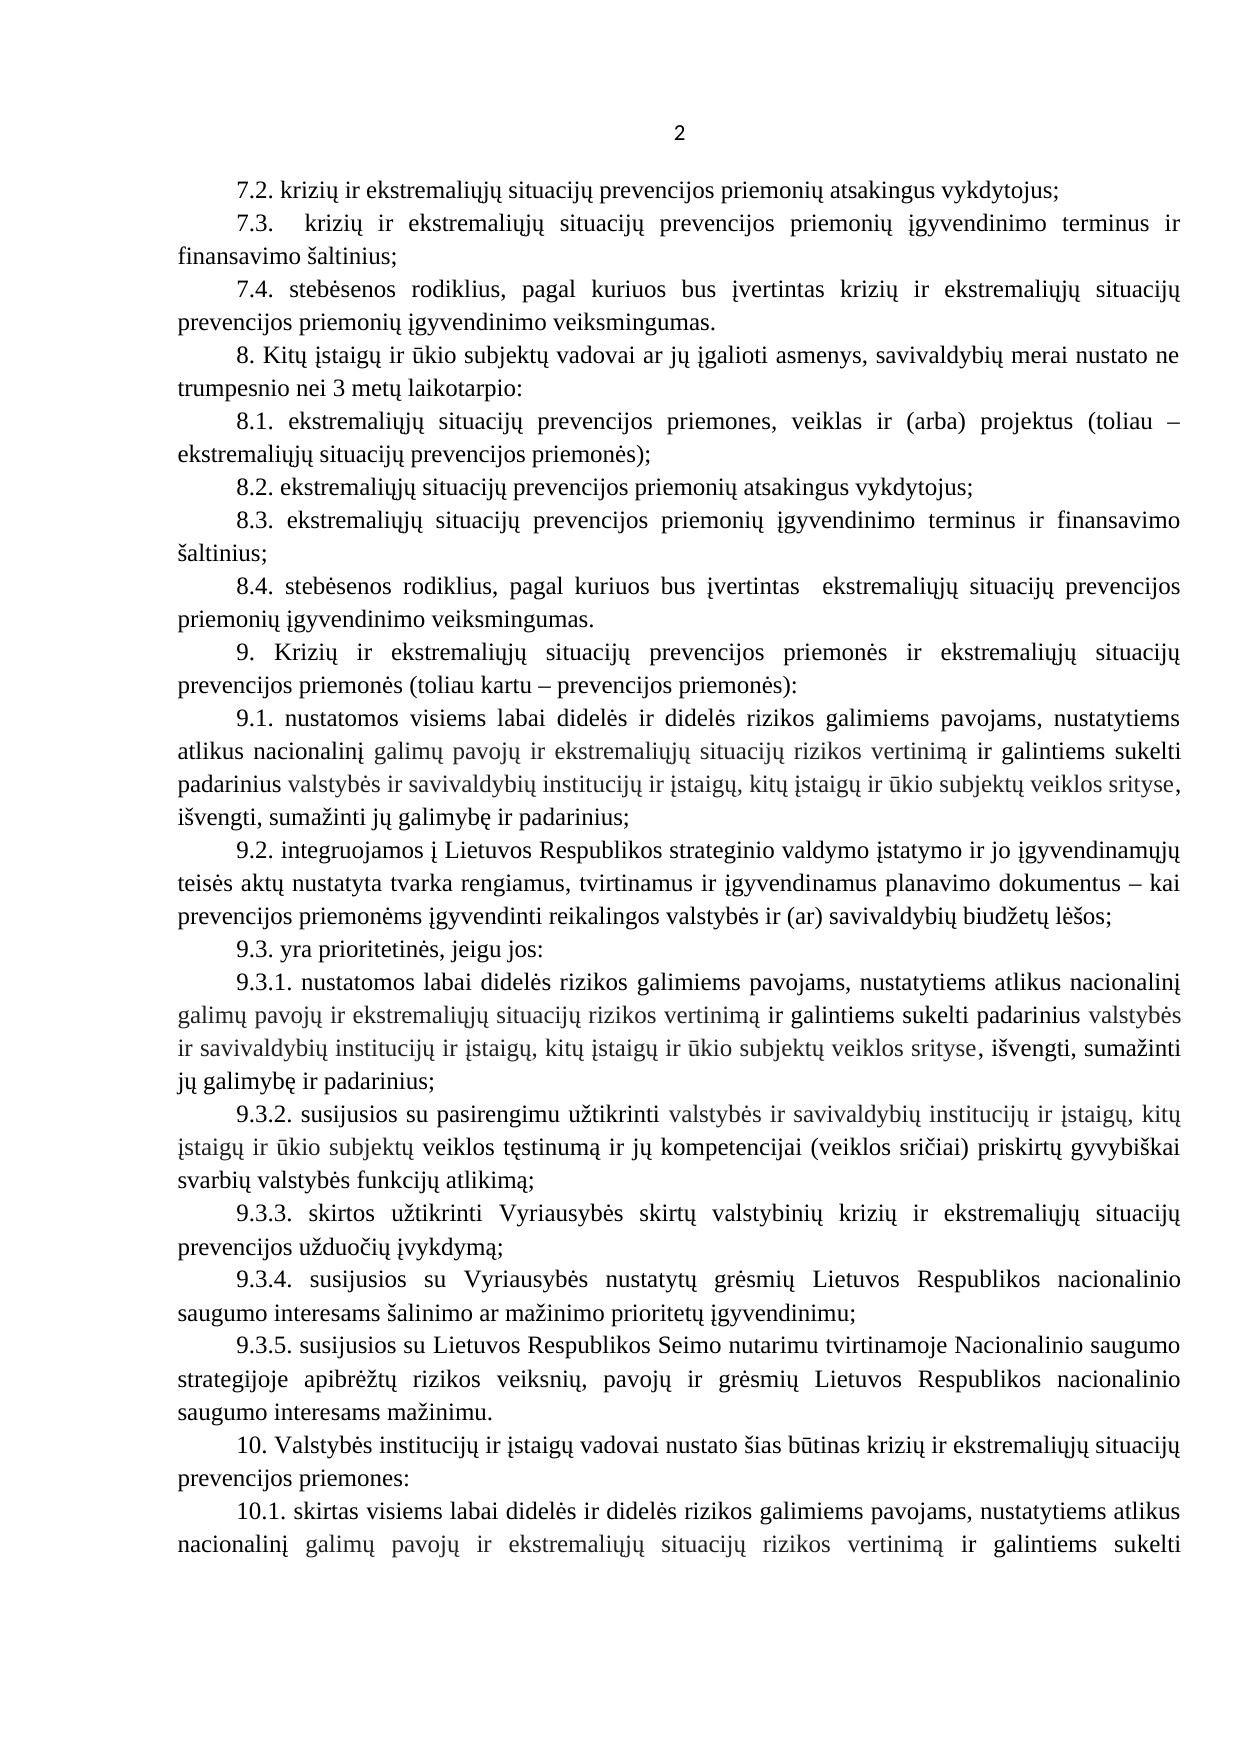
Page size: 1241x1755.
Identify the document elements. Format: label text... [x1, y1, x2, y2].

text 8.2. ekstremaliųjų situacijų prevencijos priemonių atsakingus vykdytojus; [177, 472, 1181, 501]
text 9. Krizių ir ekstremaliųjų situacijų prevencijos priemonės ir ekstremaliųjų situacijų prevencijos priemonės (toliau kartu – prevencijos priemonės): [177, 637, 1181, 699]
text 10. Valstybės institucijų ir įstaigų vadovai nustato šias būtinas krizių ir ekstremaliųjų situacijų prevencijos priemones: [177, 1430, 1181, 1491]
text 7.3. krizių ir ekstremaliųjų situacijų prevencijos priemonių įgyvendinimo terminus ir finansavimo šaltinius; [177, 208, 1181, 270]
text 9.1. nustatomos visiems labai didelės ir didelės rizikos galimiems pavojams, nustatytiems atlikus nacionalinį galimų pavojų ir ekstremaliųjų situacijų rizikos vertinimą ir galintiems sukelti padarinius valstybės ir savivaldybių institucijų ir įstaigų, kitų įstaigų ir ūkio subjektų veiklos srityse, išvengti, sumažinti jų galimybę ir padarinius; [177, 703, 1181, 831]
text 8.4. stebėsenos rodiklius, pagal kuriuos bus įvertintas ekstremaliųjų situacijų prevencijos priemonių įgyvendinimo veiksmingumas. [177, 571, 1181, 633]
text 7.4. stebėsenos rodiklius, pagal kuriuos bus įvertintas krizių ir ekstremaliųjų situacijų prevencijos priemonių įgyvendinimo veiksmingumas. [177, 274, 1181, 336]
text 9.3.5. susijusios su Lietuvos Respublikos Seimo nutarimu tvirtinamoje Nacionalinio saugumo strategijoje apibrėžtų rizikos veiksnių, pavojų ir grėsmių Lietuvos Respublikos nacionalinio saugumo interesams mažinimu. [177, 1331, 1181, 1425]
text 9.2. integruojamos į Lietuvos Respublikos strateginio valdymo įstatymo ir jo įgyvendinamųjų teisės aktų nustatyta tvarka rengiamus, tvirtinamus ir įgyvendinamus planavimo dokumentus – kai prevencijos priemonėms įgyvendinti reikalingos valstybės ir (ar) savivaldybių biudžetų lėšos; [177, 835, 1181, 930]
text 9.3.3. skirtos užtikrinti Vyriausybės skirtų valstybinių krizių ir ekstremaliųjų situacijų prevencijos užduočių įvykdymą; [177, 1198, 1181, 1260]
text 9.3. yra prioritetinės, jeigu jos: [177, 934, 1181, 963]
text 8. Kitų įstaigų ir ūkio subjektų vadovai ar jų įgalioti asmenys, savivaldybių merai nustato ne trumpesnio nei 3 metų laikotarpio: [177, 340, 1181, 402]
text 9.3.2. susijusios su pasirengimu užtikrinti valstybės ir savivaldybių institucijų ir įstaigų, kitų įstaigų ir ūkio subjektų veiklos tęstinumą ir jų kompetencijai (veiklos sričiai) priskirtų gyvybiškai svarbių valstybės funkcijų atlikimą; [177, 1099, 1181, 1194]
text 8.3. ekstremaliųjų situacijų prevencijos priemonių įgyvendinimo terminus ir finansavimo šaltinius; [177, 505, 1181, 567]
text 9.3.4. susijusios su Vyriausybės nustatytų grėsmių Lietuvos Respublikos nacionalinio saugumo interesams šalinimo ar mažinimo prioritetų įgyvendinimu; [177, 1264, 1181, 1326]
text 8.1. ekstremaliųjų situacijų prevencijos priemones, veiklas ir (arba) projektus (toliau –ekstremaliųjų situacijų prevencijos priemonės); [177, 406, 1181, 468]
text 7.2. krizių ir ekstremaliųjų situacijų prevencijos priemonių atsakingus vykdytojus; [177, 175, 1181, 204]
text 10.1. skirtas visiems labai didelės ir didelės rizikos galimiems pavojams, nustatytiems atlikus nacionalinį galimų pavojų ir ekstremaliųjų situacijų rizikos vertinimą ir galintiems sukelti [177, 1496, 1181, 1557]
text 9.3.1. nustatomos labai didelės rizikos galimiems pavojams, nustatytiems atlikus nacionalinį galimų pavojų ir ekstremaliųjų situacijų rizikos vertinimą ir galintiems sukelti padarinius valstybės ir savivaldybių institucijų ir įstaigų, kitų įstaigų ir ūkio subjektų veiklos srityse, išvengti, sumažinti jų galimybę ir padarinius; [177, 967, 1181, 1095]
